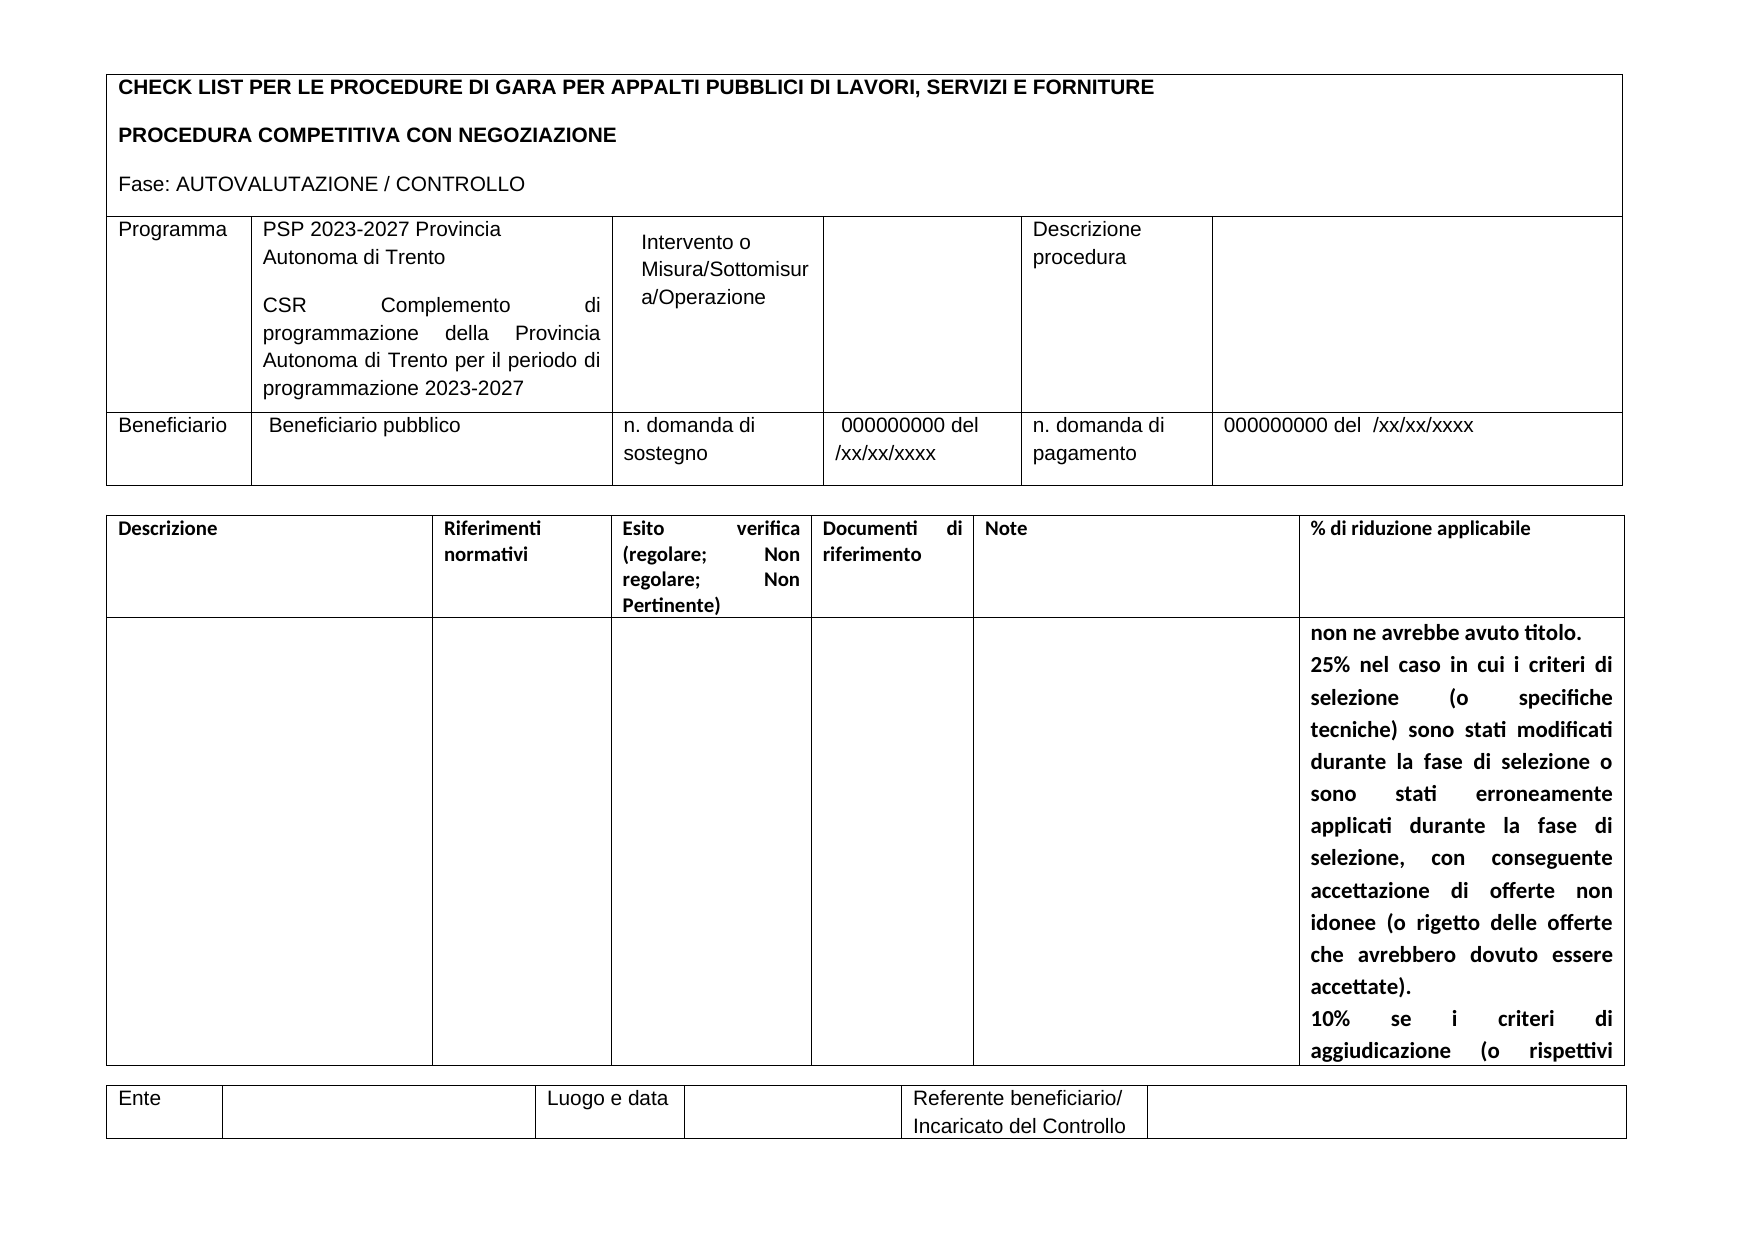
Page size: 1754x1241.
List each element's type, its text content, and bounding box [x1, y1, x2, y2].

table_header % di riduzione applicabile [1300, 516, 1624, 617]
table_cell non ne avrebbe avuto titolo. 25% nel caso in cui i criteri di selezione (o specifiche tecniche) sono stati modificati durante la fase di selezione o sono stati erroneamente applicati durante la fase di selezione, con conseguente accettazione di offerte non idonee (o rigetto delle offerte che avrebbero dovuto essere accettate). 10% se i criteri di aggiudicazione (o rispettivi [1300, 618, 1624, 1065]
table_cell [974, 618, 1299, 1065]
table_header Esito verifica (regolare; Non regolare; Non Pertinente) [612, 516, 811, 617]
table_header Descrizione [107, 516, 432, 617]
table_header Note [974, 516, 1299, 617]
table_cell [812, 618, 973, 1065]
table_cell [433, 618, 611, 1065]
table_header Documenti di riferimento [812, 516, 973, 617]
table_cell [612, 618, 811, 1065]
table_header Riferimenti normativi [433, 516, 611, 617]
table_cell [107, 618, 432, 1065]
